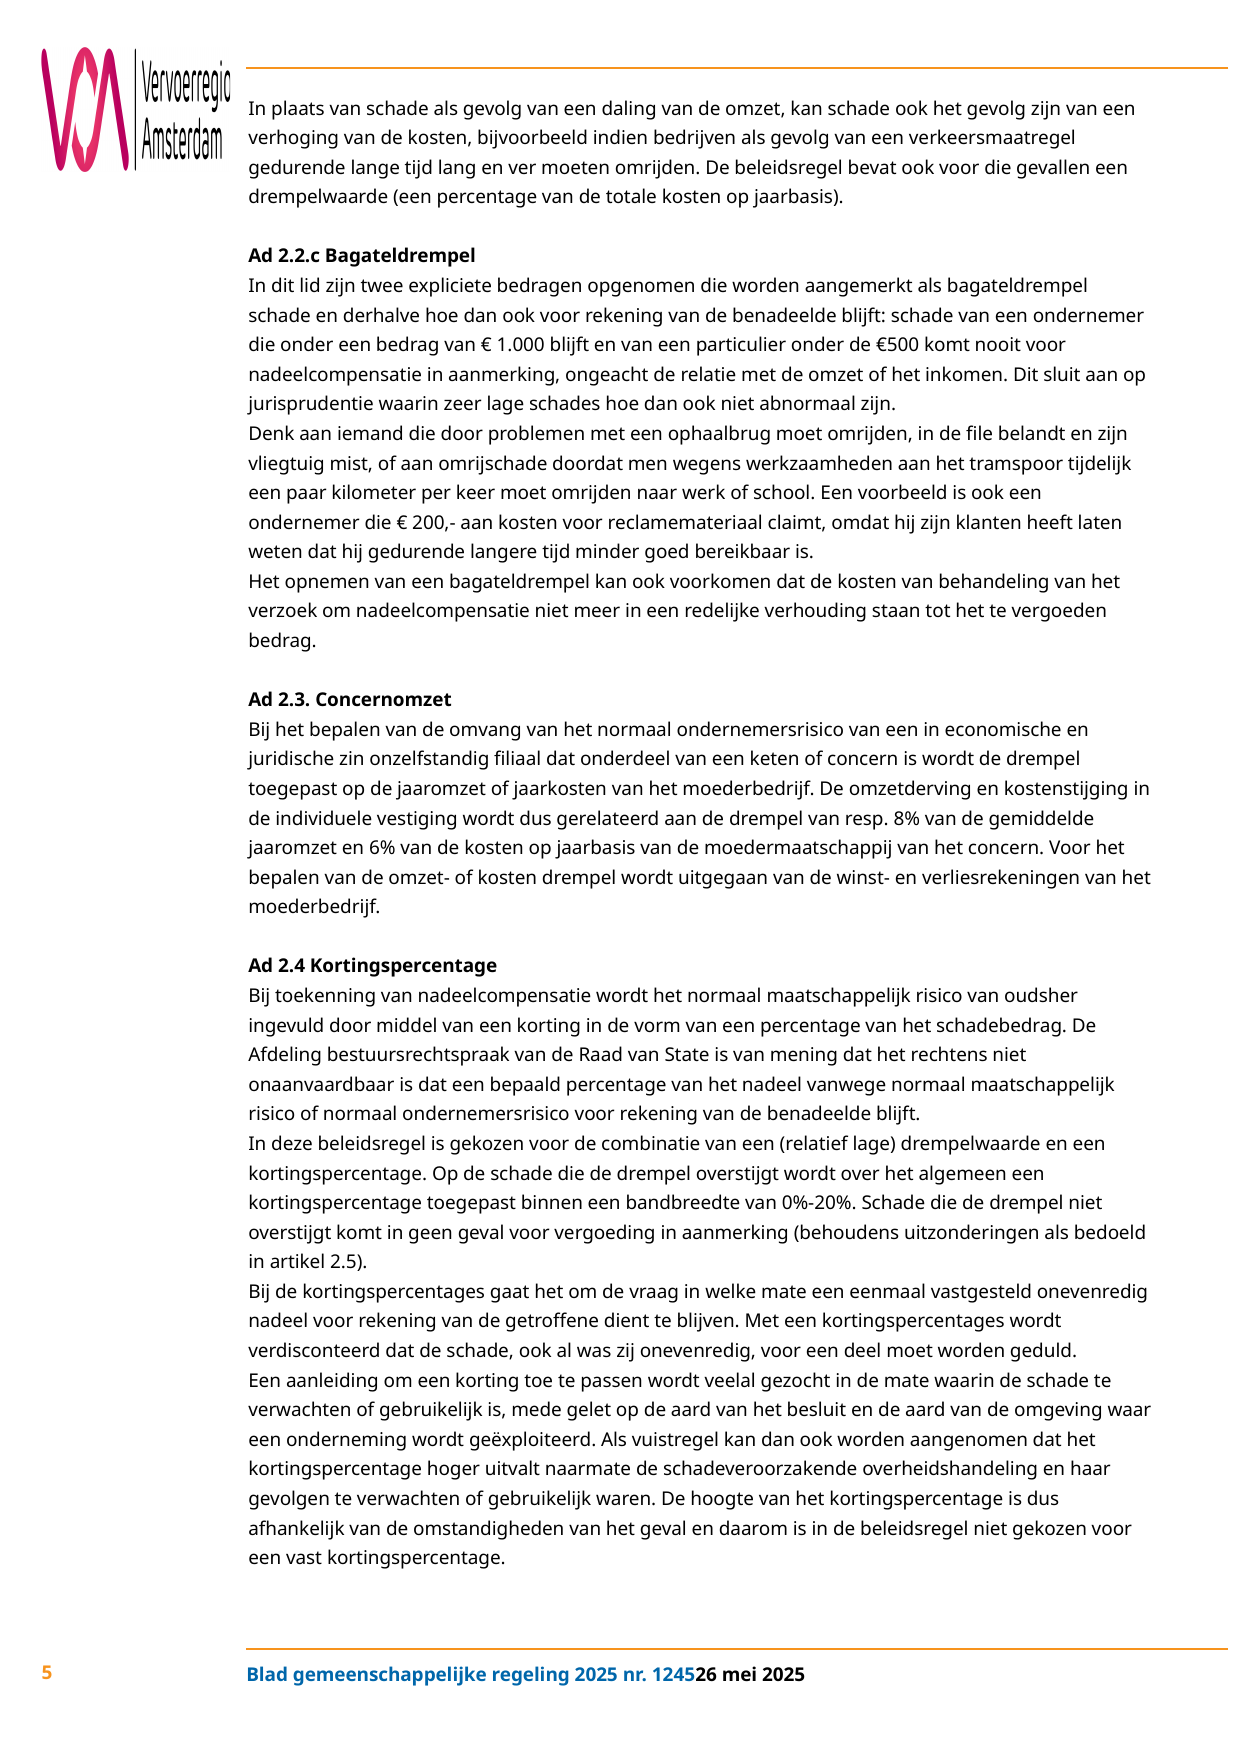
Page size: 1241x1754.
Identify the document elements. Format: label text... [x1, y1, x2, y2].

text Ad 2.3. Concernomzet [248, 686, 1152, 712]
text In dit lid zijn twee expliciete bedragen opgenomen die worden aangemerkt als bagateldrempel schade en derhalve hoe dan ook voor rekening van de benadeelde blijft: schade van een ondernemer die onder een bedrag van € 1.000 blijft en van een particulier onder de €500 komt nooit voor nadeelcompensatie in aanmerking, ongeacht de relatie met de omzet of het inkomen. Dit sluit aan op jurisprudentie waarin zeer lage schades hoe dan ook niet abnormaal zijn. [248, 272, 1152, 416]
text Een aanleiding om een korting toe te passen wordt veelal gezocht in de mate waarin de schade te verwachten of gebruikelijk is, mede gelet op de aard van het besluit en de aard van de omgeving waar een onderneming wordt geëxploiteerd. Als vuistregel kan dan ook worden aangenomen dat het kortingspercentage hoger uitvalt naarmate de schadeveroorzakende overheidshandeling en haar gevolgen te verwachten of gebruikelijk waren. De hoogte van het kortingspercentage is dus afhankelijk van de omstandigheden van het geval en daarom is in de beleidsregel niet gekozen voor een vast kortingspercentage. [248, 1367, 1152, 1570]
text Bij toekenning van nadeelcompensatie wordt het normaal maatschappelijk risico van oudsher ingevuld door middel van een korting in de vorm van een percentage van het schadebedrag. De Afdeling bestuursrechtspraak van de Raad van State is van mening dat het rechtens niet onaanvaardbaar is dat een bepaald percentage van het nadeel vanwege normaal maatschappelijk risico of normaal ondernemersrisico voor rekening van de benadeelde blijft. [248, 982, 1152, 1126]
text Bij het bepalen van de omvang van het normaal ondernemersrisico van een in economische en juridische zin onzelfstandig filiaal dat onderdeel van een keten of concern is wordt de drempel toegepast op de jaaromzet of jaarkosten van het moederbedrijf. De omzetderving en kostenstijging in de individuele vestiging wordt dus gerelateerd aan de drempel van resp. 8% van de gemiddelde jaaromzet en 6% van de kosten op jaarbasis van de moedermaatschappij van het concern. Voor het bepalen van de omzet- of kosten drempel wordt uitgegaan van de winst- en verliesrekeningen van het moederbedrijf. [248, 716, 1152, 919]
text Ad 2.2.c Bagateldrempel [248, 243, 1152, 268]
text Denk aan iemand die door problemen met een ophaalbrug moet omrijden, in de file belandt en zijn vliegtuig mist, of aan omrijschade doordat men wegens werkzaamheden aan het tramspoor tijdelijk een paar kilometer per keer moet omrijden naar werk of school. Een voorbeeld is ook een ondernemer die € 200,- aan kosten voor reclamemateriaal claimt, omdat hij zijn klanten heeft laten weten dat hij gedurende langere tijd minder goed bereikbaar is. [248, 420, 1152, 564]
text Ad 2.4 Kortingspercentage [248, 953, 1152, 978]
text Het opnemen van een bagateldrempel kan ook voorkomen dat de kosten van behandeling van het verzoek om nadeelcompensatie niet meer in een redelijke verhouding staan tot het te vergoeden bedrag. [248, 568, 1152, 653]
text Bij de kortingspercentages gaat het om de vraag in welke mate een eenmaal vastgesteld onevenredig nadeel voor rekening van de getroffene dient te blijven. Met een kortingspercentages wordt verdisconteerd dat de schade, ook al was zij onevenredig, voor een deel moet worden geduld. [248, 1278, 1152, 1363]
text In plaats van schade als gevolg van een daling van de omzet, kan schade ook het gevolg zijn van een verhoging van de kosten, bijvoorbeeld indien bedrijven als gevolg van een verkeersmaatregel gedurende lange tijd lang en ver moeten omrijden. De beleidsregel bevat ook voor die gevallen een drempelwaarde (een percentage van de totale kosten op jaarbasis). [248, 95, 1152, 209]
picture [41, 47, 231, 172]
text In deze beleidsregel is gekozen voor de combinatie van een (relatief lage) drempelwaarde en een kortingspercentage. Op de schade die de drempel overstijgt wordt over het algemeen een kortingspercentage toegepast binnen een bandbreedte van 0%-20%. Schade die de drempel niet overstijgt komt in geen geval voor vergoeding in aanmerking (behoudens uitzonderingen als bedoeld in artikel 2.5). [248, 1130, 1152, 1274]
